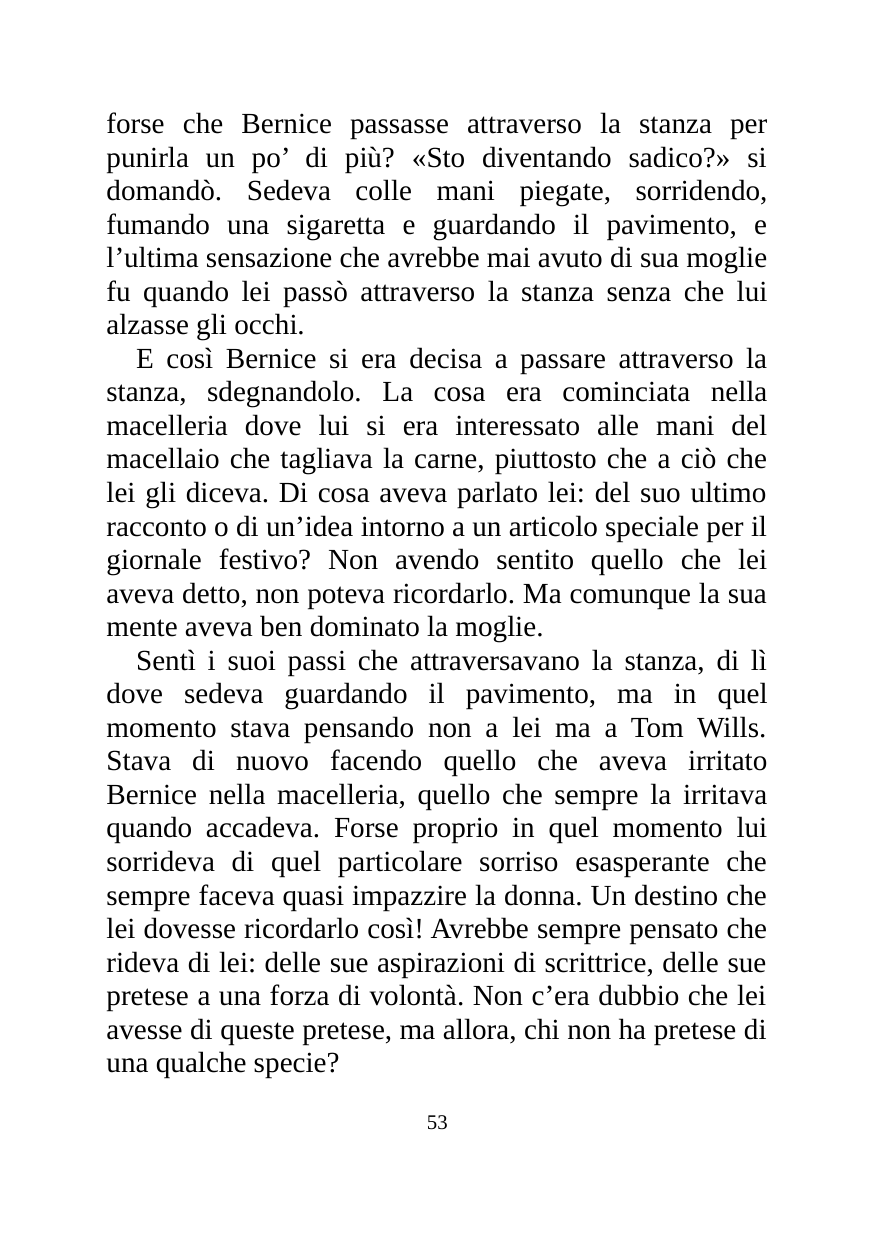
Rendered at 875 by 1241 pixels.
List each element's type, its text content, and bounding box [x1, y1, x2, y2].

text forse che Bernice passasse attraverso la stanza per punirla un po’ di più? «Sto diventando sadico?» si domandò. Sedeva colle mani piegate, sorridendo, fumando una sigaretta e guardando il pavimento, e l’ultima sensazione che avrebbe mai avuto di sua moglie fu quando lei passò attraverso la stanza senza che lui alzasse gli occhi. [106, 106, 768, 341]
text E così Bernice si era decisa a passare attraverso la stanza, sdegnandolo. La cosa era cominciata nella macelleria dove lui si era interessato alle mani del macellaio che tagliava la carne, piuttosto che a ciò che lei gli diceva. Di cosa aveva parlato lei: del suo ultimo racconto o di un’idea intorno a un articolo speciale per il giornale festivo? Non avendo sentito quello che lei aveva detto, non poteva ricordarlo. Ma comunque la sua mente aveva ben dominato la moglie. [106, 341, 768, 643]
text Sentì i suoi passi che attraversavano la stanza, di lì dove sedeva guardando il pavimento, ma in quel momento stava pensando non a lei ma a Tom Wills. Stava di nuovo facendo quello che aveva irritato Bernice nella macelleria, quello che sempre la irritava quando accadeva. Forse proprio in quel momento lui sorrideva di quel particolare sorriso esasperante che sempre faceva quasi impazzire la donna. Un destino che lei dovesse ricordarlo così! Avrebbe sempre pensato che rideva di lei: delle sue aspirazioni di scrittrice, delle sue pretese a una forza di volontà. Non c’era dubbio che lei avesse di queste pretese, ma allora, chi non ha pretese di una qualche specie? [106, 643, 768, 1079]
